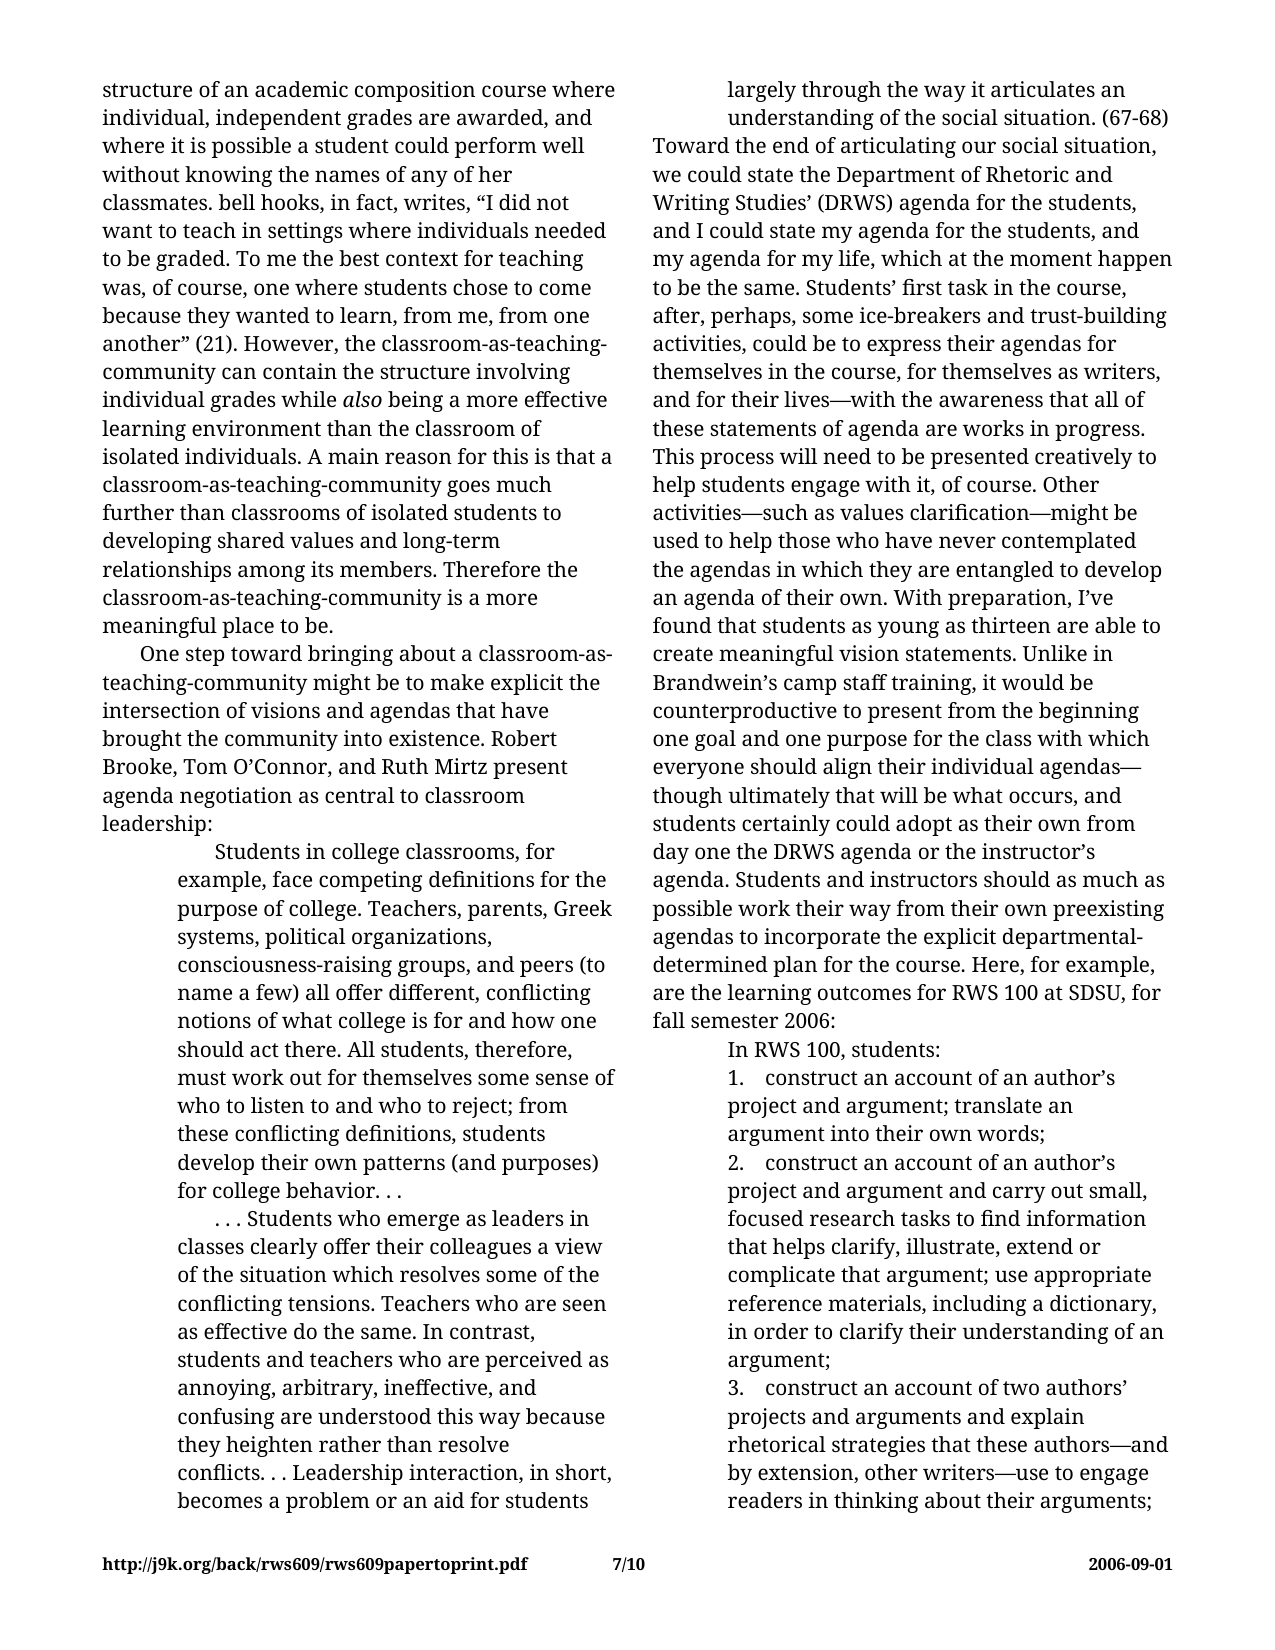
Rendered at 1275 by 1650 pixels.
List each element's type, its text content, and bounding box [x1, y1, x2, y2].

text largely through the way it articulates an understanding of the social situation. (67-68) [727, 75, 1173, 131]
text structure of an academic composition course where individual, independent grades are awarded, and where it is possible a student could perform well without knowing the names of any of her classmates. bell hooks, in fact, writes, “I did not want to teach in settings where individuals needed to be graded. To me the best context for teaching was, of course, one where students chose to come because they wanted to learn, from me, from one another” (21). However, the classroom-as-teaching-community can contain the structure involving individual grades while also being a more effective learning environment than the classroom of isolated individuals. A main reason for this is that a classroom-as-teaching-community goes much further than classrooms of isolated students to developing shared values and long-term relationships among its members. Therefore the classroom-as-teaching-community is a more meaningful place to be. [102, 75, 622, 639]
list construct an account of an author’s project and argument; translate an argument into their own words; [690, 1063, 1173, 1148]
text . . . Students who emerge as leaders in classes clearly offer their colleagues a view of the situation which resolves some of the conflicting tensions. Teachers who are seen as effective do the same. In contrast, students and teachers who are perceived as annoying, arbitrary, ineffective, and confusing are understood this way because they heighten rather than resolve conflicts. . . Leadership interaction, in short, becomes a problem or an aid for students [177, 1204, 622, 1515]
text Toward the end of articulating our social situation, we could state the Department of Rhetoric and Writing Studies’ (DRWS) agenda for the students, and I could state my agenda for the students, and my agenda for my life, which at the moment happen to be the same. Students’ first task in the course, after, perhaps, some ice-breakers and trust-building activities, could be to express their agendas for themselves in the course, for themselves as writers, and for their lives—with the awareness that all of these statements of agenda are works in progress. This process will need to be presented creatively to help students engage with it, of course. Other activities―such as values clarification—might be used to help those who have never contemplated the agendas in which they are entangled to develop an agenda of their own. With preparation, I’ve found that students as young as thirteen are able to create meaningful vision statements. Unlike in Brandwein’s camp staff training, it would be counterproductive to present from the beginning one goal and one purpose for the class with which everyone should align their individual agendas—though ultimately that will be what occurs, and students certainly could adopt as their own from day one the DRWS agenda or the instructor’s agenda. Students and instructors should as much as possible work their way from their own preexisting agendas to incorporate the explicit departmental-determined plan for the course. Here, for example, are the learning outcomes for RWS 100 at SDSU, for fall semester 2006: [652, 131, 1173, 1035]
text In RWS 100, students: [652, 1035, 1173, 1063]
list construct an account of two authors’ projects and arguments and explain rhetorical strategies that these authors—and by extension, other writers—use to engage readers in thinking about their arguments; [690, 1373, 1173, 1515]
text Students in college classrooms, for example, face competing definitions for the purpose of college. Teachers, parents, Greek systems, political organizations, consciousness-raising groups, and peers (to name a few) all offer different, conflicting notions of what college is for and how one should act there. All students, therefore, must work out for themselves some sense of who to listen to and who to reject; from these conflicting definitions, students develop their own patterns (and purposes) for college behavior. . . [177, 837, 622, 1204]
list construct an account of an author’s project and argument and carry out small, focused research tasks to find information that helps clarify, illustrate, extend or complicate that argument; use appropriate reference materials, including a dictionary, in order to clarify their understanding of an argument; [690, 1148, 1173, 1373]
text One step toward bringing about a classroom-as-teaching-community might be to make explicit the intersection of visions and agendas that have brought the community into existence. Robert Brooke, Tom O’Connor, and Ruth Mirtz present agenda negotiation as central to classroom leadership: [102, 639, 622, 837]
